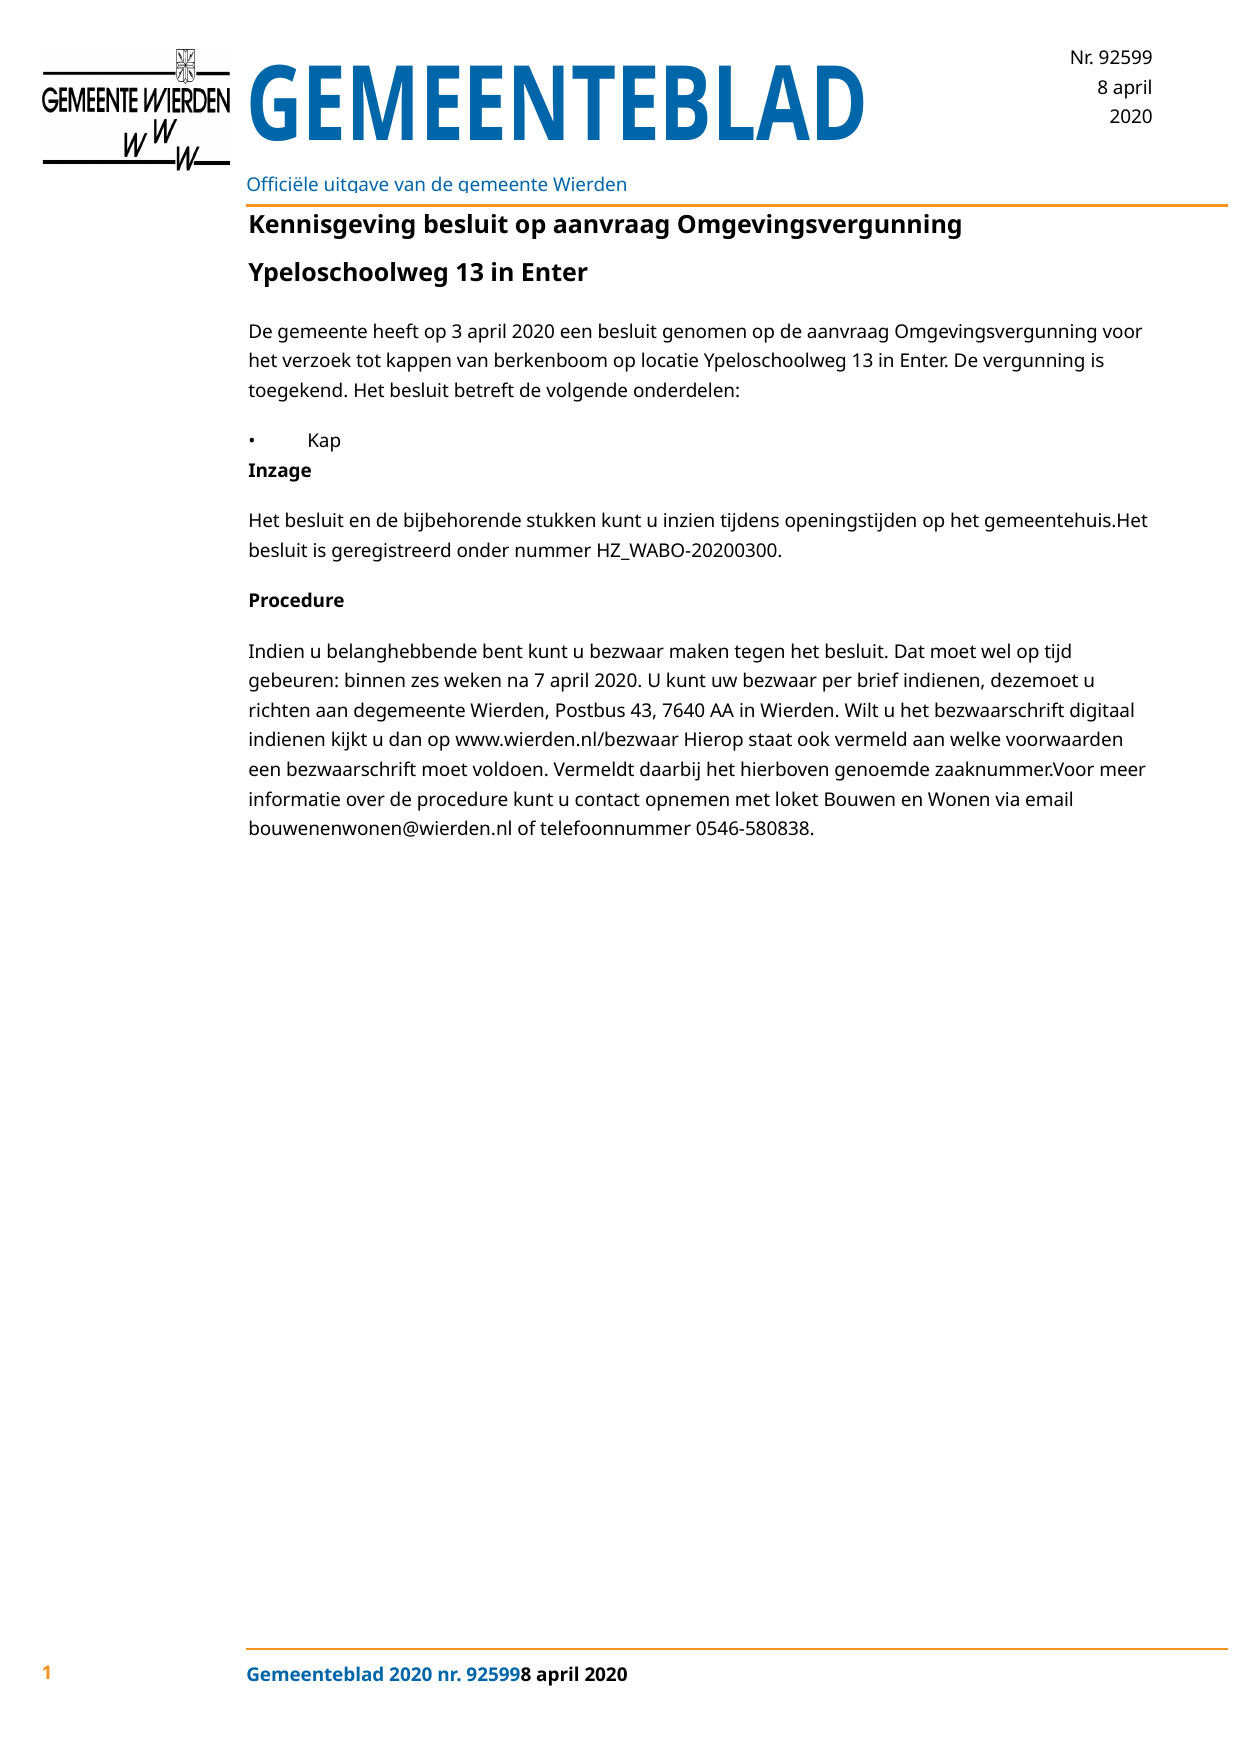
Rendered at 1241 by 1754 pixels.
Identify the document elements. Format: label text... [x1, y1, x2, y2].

text Inzage [248, 457, 1152, 483]
list Kap [248, 427, 1152, 453]
text Procedure [248, 587, 1152, 613]
picture [41, 47, 231, 172]
text Kennisgeving besluit op aanvraag Omgevingsvergunning Ypeloschoolweg 13 in Enter [248, 207, 1152, 288]
text Het besluit en de bijbehorende stukken kunt u inzien tijdens openingstijden op het gemeentehuis.Het besluit is geregistreerd onder nummer HZ_WABO-20200300. [248, 507, 1152, 563]
text Indien u belanghebbende bent kunt u bezwaar maken tegen het besluit. Dat moet wel op tijd gebeuren: binnen zes weken na 7 april 2020. U kunt uw bezwaar per brief indienen, dezemoet u richten aan degemeente Wierden, Postbus 43, 7640 AA in Wierden. Wilt u het bezwaarschrift digitaal indienen kijkt u dan op www.wierden.nl/bezwaar Hierop staat ook vermeld aan welke voorwaarden een bezwaarschrift moet voldoen. Vermeldt daarbij het hierboven genoemde zaaknummer.Voor meer informatie over de procedure kunt u contact opnemen met loket Bouwen en Wonen via email bouwenenwonen@wierden.nl of telefoonnummer 0546-580838. [248, 638, 1152, 841]
text De gemeente heeft op 3 april 2020 een besluit genomen op de aanvraag Omgevingsvergunning voor het verzoek tot kappen van berkenboom op locatie Ypeloschoolweg 13 in Enter. De vergunning is toegekend. Het besluit betreft de volgende onderdelen: [248, 318, 1152, 403]
